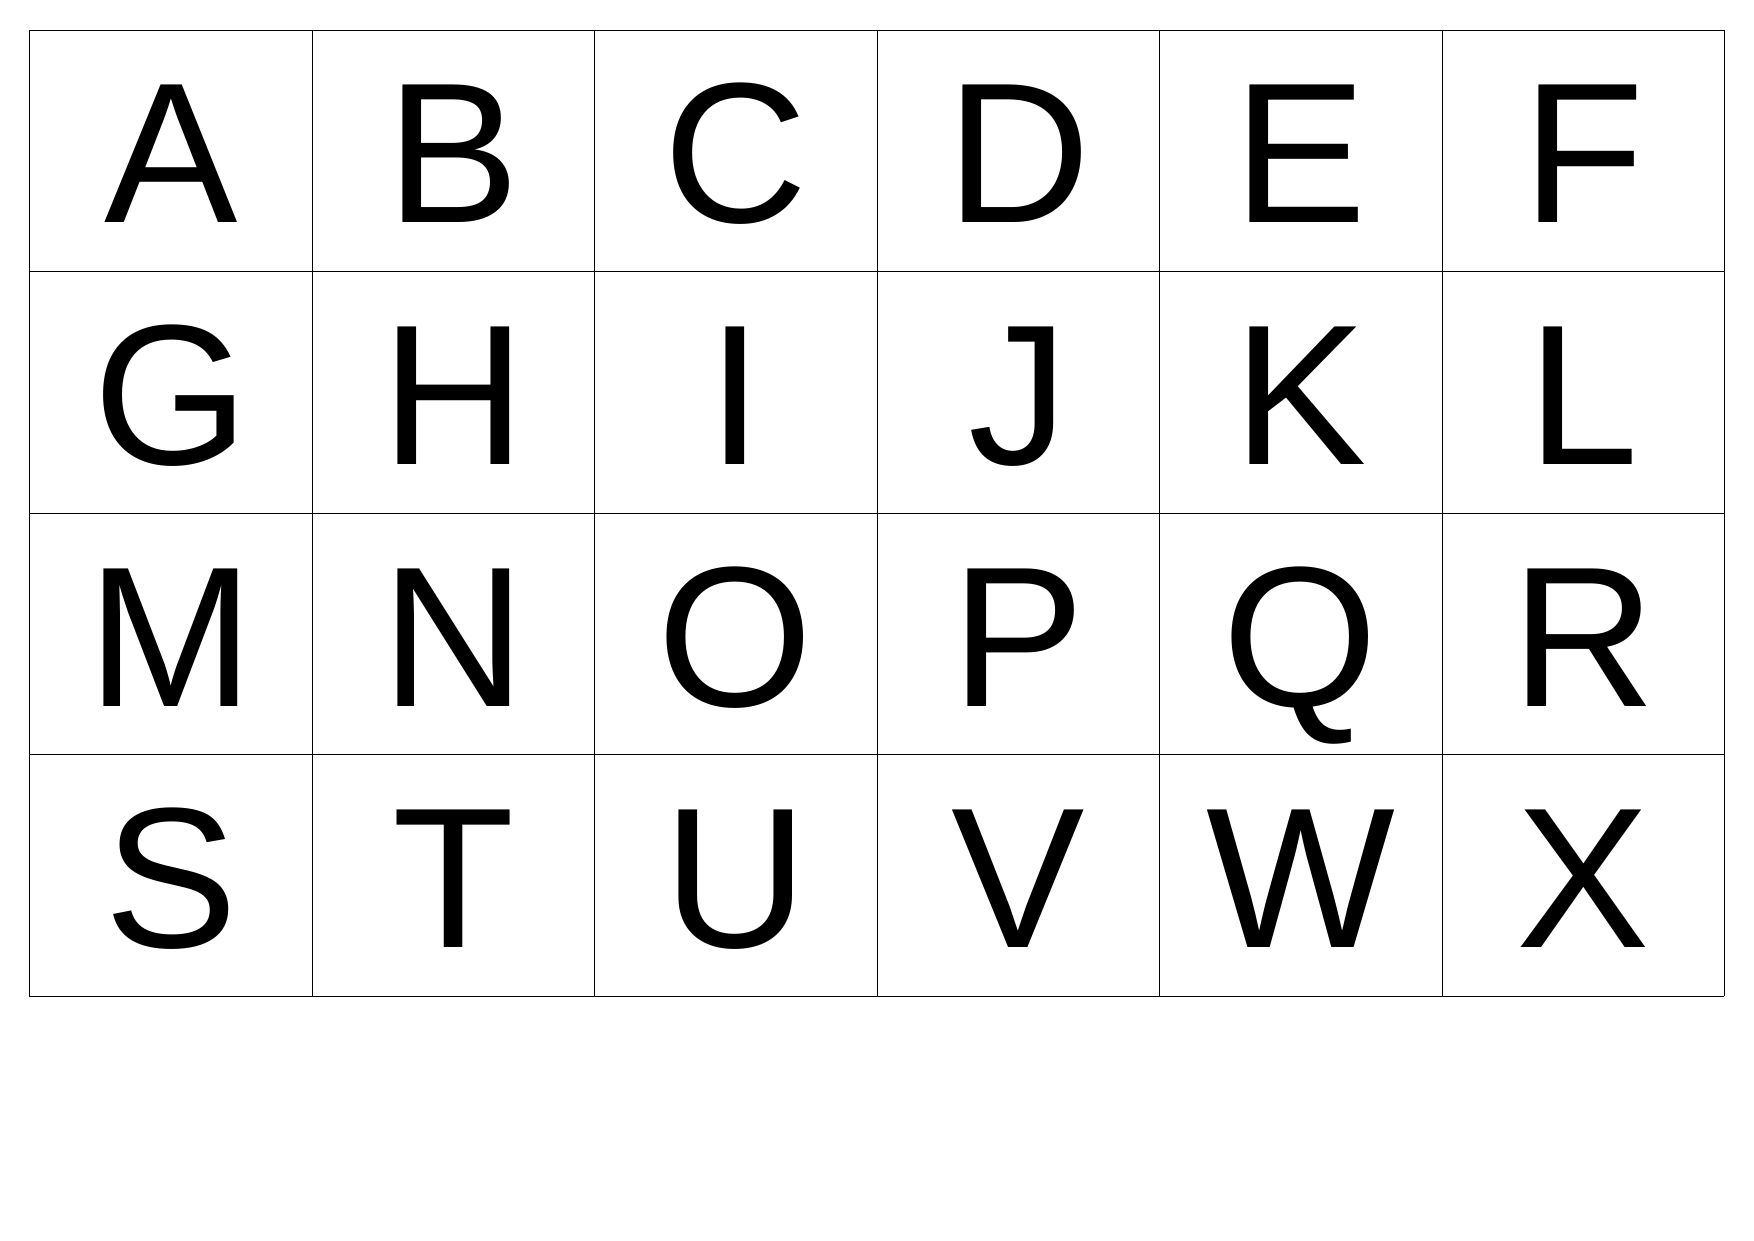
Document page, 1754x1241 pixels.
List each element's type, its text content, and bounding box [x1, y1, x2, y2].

table_cell s [30, 755, 312, 996]
table_header d [878, 31, 1159, 271]
table_cell t [313, 755, 594, 996]
table_header b [313, 31, 594, 271]
table_cell h [313, 272, 594, 513]
table_cell q [1160, 514, 1442, 754]
table_header a [30, 31, 312, 271]
table_cell v [878, 755, 1159, 996]
table_cell r [1443, 514, 1724, 754]
table_header f [1443, 31, 1724, 271]
table_cell k [1160, 272, 1442, 513]
table_cell u [595, 755, 877, 996]
table_cell x [1443, 755, 1724, 996]
table_cell l [1443, 272, 1724, 513]
table_header c [595, 31, 877, 271]
table_cell o [595, 514, 877, 754]
table_cell p [878, 514, 1159, 754]
table_cell n [313, 514, 594, 754]
table_cell w [1160, 755, 1442, 996]
table_cell j [878, 272, 1159, 513]
table_cell g [30, 272, 312, 513]
table_cell m [30, 514, 312, 754]
table_header e [1160, 31, 1442, 271]
table_cell i [595, 272, 877, 513]
